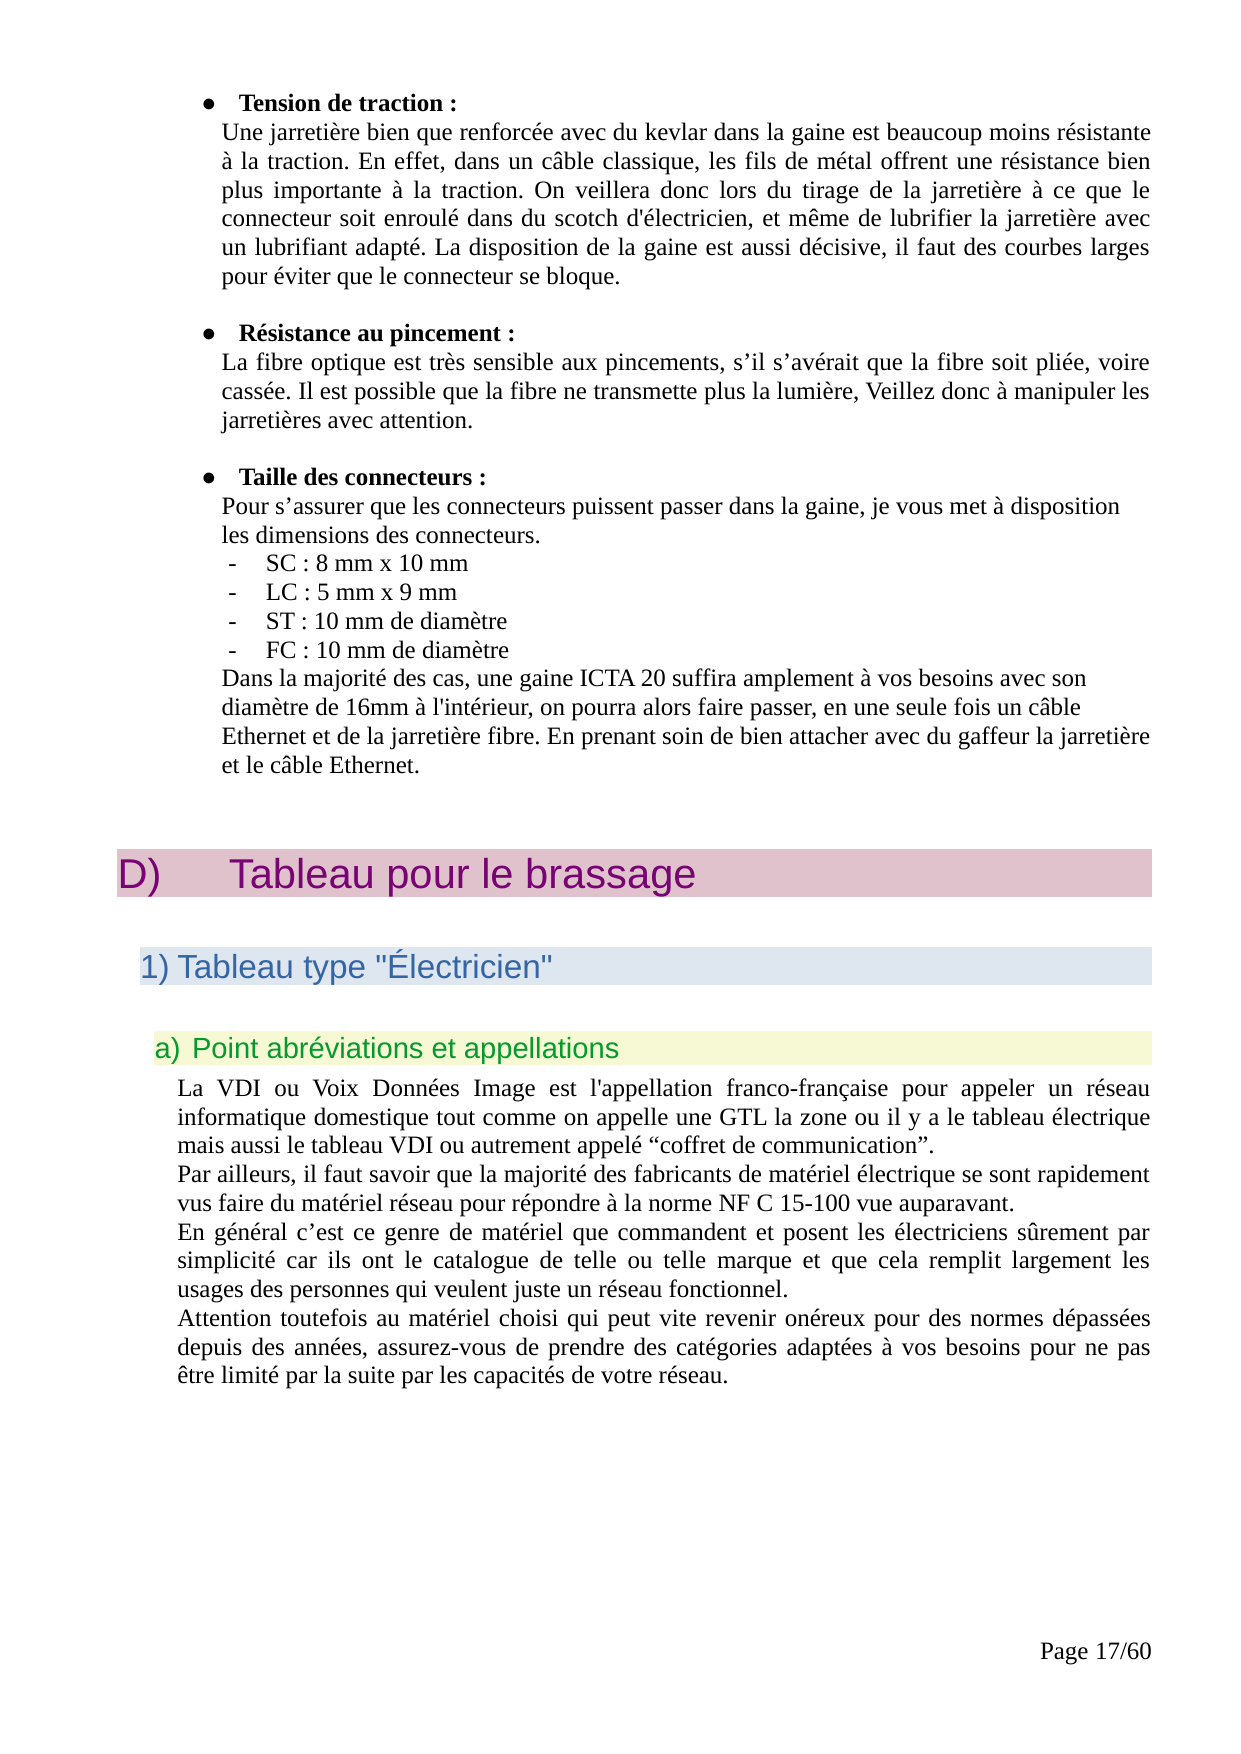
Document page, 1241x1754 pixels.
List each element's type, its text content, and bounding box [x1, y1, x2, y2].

text En général c’est ce genre de matériel que commandent et posent les électriciens sûrement par simplicité car ils ont le catalogue de telle ou telle marque et que cela remplit largement les usages des personnes qui veulent juste un réseau fonctionnel. [177, 1217, 1152, 1303]
list Tension de traction : [201, 88, 1152, 117]
list ST : 10 mm de diamètre [228, 606, 1152, 635]
list FC : 10 mm de diamètre [228, 635, 1152, 663]
text La fibre optique est très sensible aux pincements, s’il s’avérait que la fibre soit pliée, voire cassée. Il est possible que la fibre ne transmette plus la lumière, Veillez donc à manipuler les jarretières avec attention. [221, 347, 1152, 433]
text Pour s’assurer que les connecteurs puissent passer dans la gaine, je vous met à disposition les dimensions des connecteurs. [221, 491, 1152, 548]
list LC : 5 mm x 9 mm [228, 577, 1152, 606]
text Attention toutefois au matériel choisi qui peut vite revenir onéreux pour des normes dépassées depuis des années, assurez-vous de prendre des catégories adaptées à vos besoins pour ne pas être limité par la suite par les capacités de votre réseau. [177, 1303, 1152, 1389]
text Par ailleurs, il faut savoir que la majorité des fabricants de matériel électrique se sont rapidement vus faire du matériel réseau pour répondre à la norme NF C 15-100 vue auparavant. [177, 1159, 1152, 1217]
list Résistance au pincement : [201, 318, 1152, 347]
text Dans la majorité des cas, une gaine ICTA 20 suffira amplement à vos besoins avec son diamètre de 16mm à l'intérieur, on pourra alors faire passer, en une seule fois un câble Ethernet et de la jarretière fibre. En prenant soin de bien attacher avec du gaffeur la jarretière et le câble Ethernet. [221, 663, 1152, 778]
text Une jarretière bien que renforcée avec du kevlar dans la gaine est beaucoup moins résistante à la traction. En effet, dans un câble classique, les fils de métal offrent une résistance bien plus importante à la traction. On veillera donc lors du tirage de la jarretière à ce que le connecteur soit enroulé dans du scotch d'électricien, et même de lubrifier la jarretière avec un lubrifiant adapté. La disposition de la gaine est aussi décisive, il faut des courbes larges pour éviter que le connecteur se bloque. [221, 117, 1152, 290]
subtitle Tableau pour le brassage [117, 849, 1152, 897]
subtitle Point abréviations et appellations [154, 1031, 1152, 1065]
subtitle Tableau type "Électricien" [140, 947, 1152, 985]
list SC : 8 mm x 10 mm [228, 548, 1152, 577]
text La VDI ou Voix Données Image est l'appellation franco-française pour appeler un réseau informatique domestique tout comme on appelle une GTL la zone ou il y a le tableau électrique mais aussi le tableau VDI ou autrement appelé “coffret de communication”. [177, 1073, 1152, 1159]
list Taille des connecteurs : [201, 462, 1152, 491]
